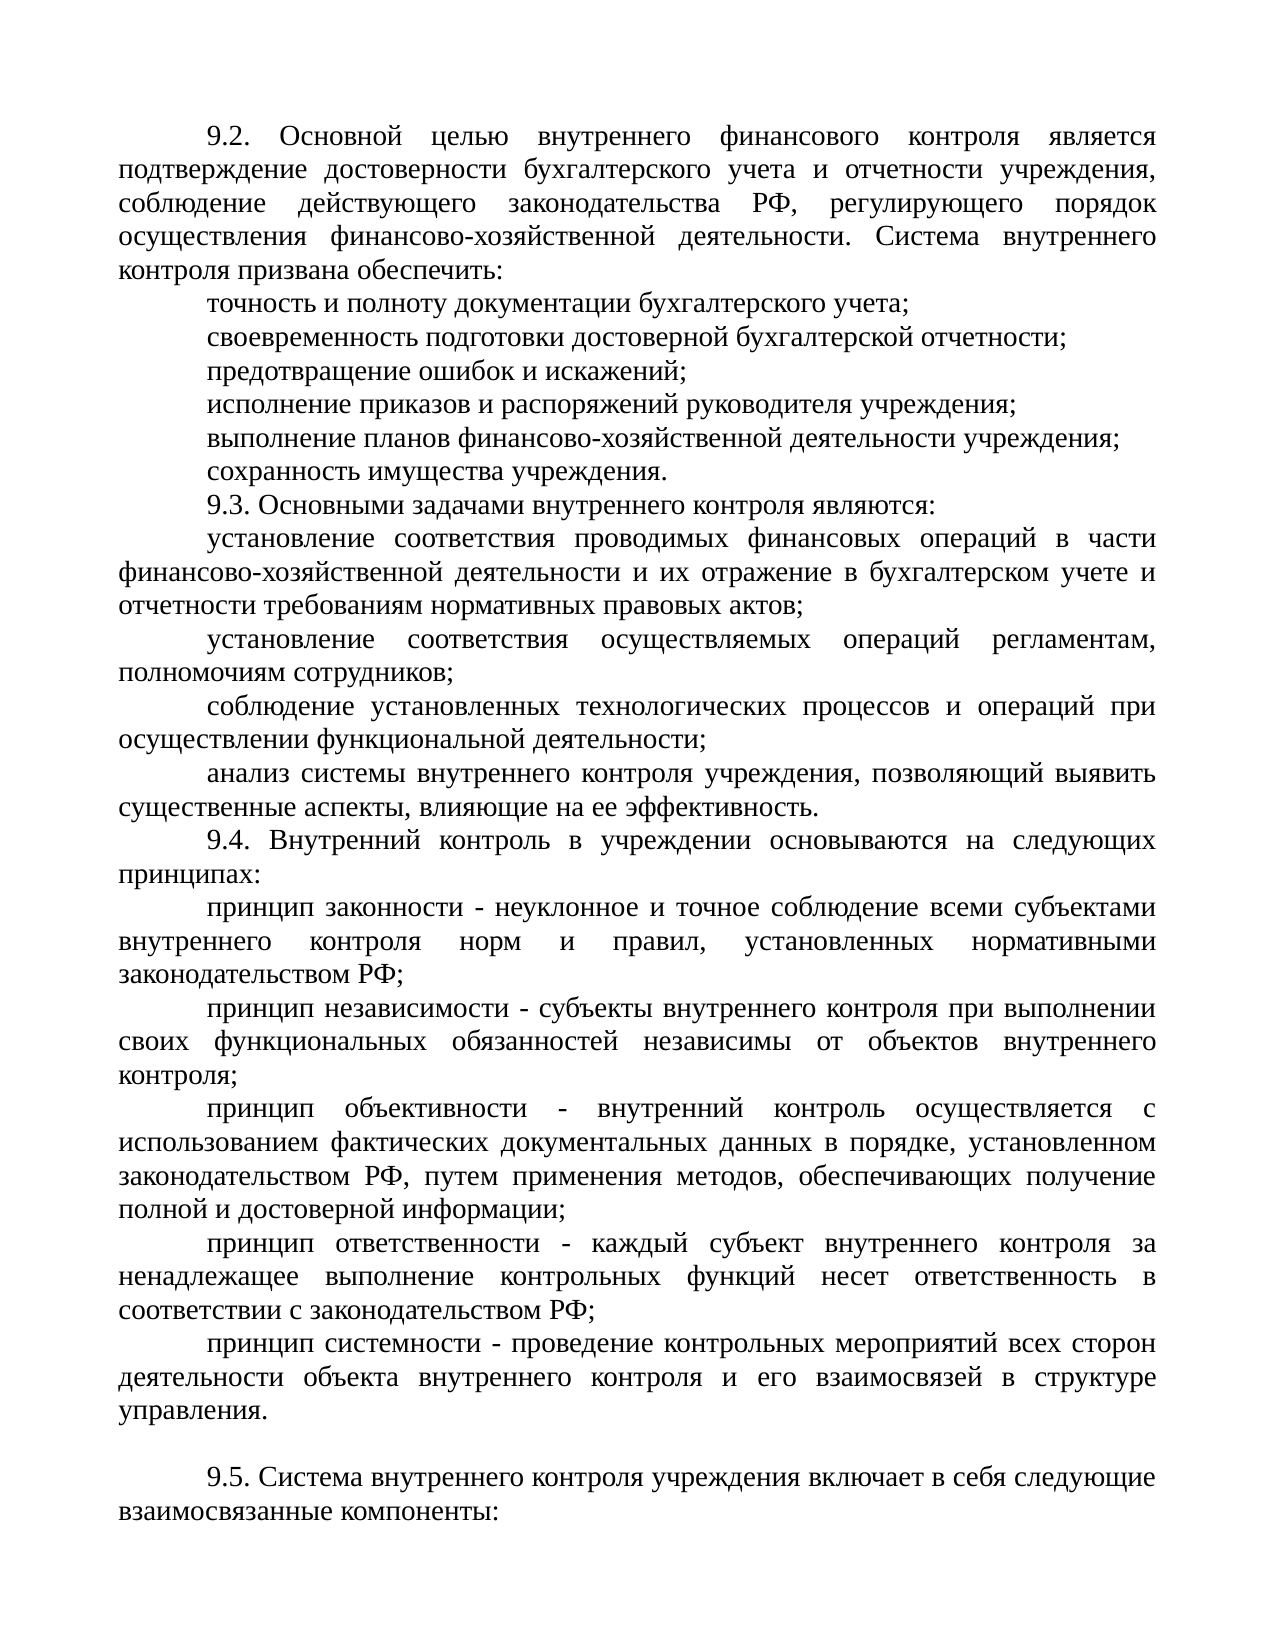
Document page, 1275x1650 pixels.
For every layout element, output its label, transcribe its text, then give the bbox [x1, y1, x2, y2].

text соблюдение установленных технологических процессов и операций при осуществлении функциональной деятельности; [118, 688, 1157, 755]
text анализ системы внутреннего контроля учреждения, позволяющий выявить существенные аспекты, влияющие на ее эффективность. [118, 755, 1157, 822]
text принцип объективности - внутренний контроль осуществляется с использованием фактических документальных данных в порядке, установленном законодательством РФ, путем применения методов, обеспечивающих получение полной и достоверной информации; [118, 1091, 1157, 1225]
text исполнение приказов и распоряжений руководителя учреждения; [118, 386, 1157, 420]
text предотвращение ошибок и искажений; [118, 353, 1157, 386]
text установление соответствия проводимых финансовых операций в части финансово-хозяйственной деятельности и их отражение в бухгалтерском учете и отчетности требованиям нормативных правовых актов; [118, 521, 1157, 621]
text принцип законности - неуклонное и точное соблюдение всеми субъектами внутреннего контроля норм и правил, установленных нормативными законодательством РФ; [118, 889, 1157, 990]
text установление соответствия осуществляемых операций регламентам, полномочиям сотрудников; [118, 621, 1157, 688]
text принцип независимости - субъекты внутреннего контроля при выполнении своих функциональных обязанностей независимы от объектов внутреннего контроля; [118, 990, 1157, 1091]
text 9.4. Внутренний контроль в учреждении основываются на следующих принципах: [118, 822, 1157, 889]
text 9.3. Основными задачами внутреннего контроля являются: [118, 487, 1157, 521]
text выполнение планов финансово-хозяйственной деятельности учреждения; [118, 420, 1157, 453]
text 9.2. Основной целью внутреннего финансового контроля является подтверждение достоверности бухгалтерского учета и отчетности учреждения, соблюдение действующего законодательства РФ, регулирующего порядок осуществления финансово-хозяйственной деятельности. Система внутреннего контроля призвана обеспечить: [118, 118, 1157, 286]
text своевременность подготовки достоверной бухгалтерской отчетности; [118, 319, 1157, 353]
text принцип ответственности - каждый субъект внутреннего контроля за ненадлежащее выполнение контрольных функций несет ответственность в соответствии с законодательством РФ; [118, 1225, 1157, 1326]
text точность и полноту документации бухгалтерского учета; [118, 286, 1157, 319]
text принцип системности - проведение контрольных мероприятий всех сторон деятельности объекта внутреннего контроля и eгo взаимосвязей в структуре управления. [118, 1326, 1157, 1426]
text 9.5. Система внутреннего контроля учреждения включает в себя следующие взаимосвязанные компоненты: [118, 1460, 1157, 1527]
text сохранность имущества учреждения. [118, 453, 1157, 487]
